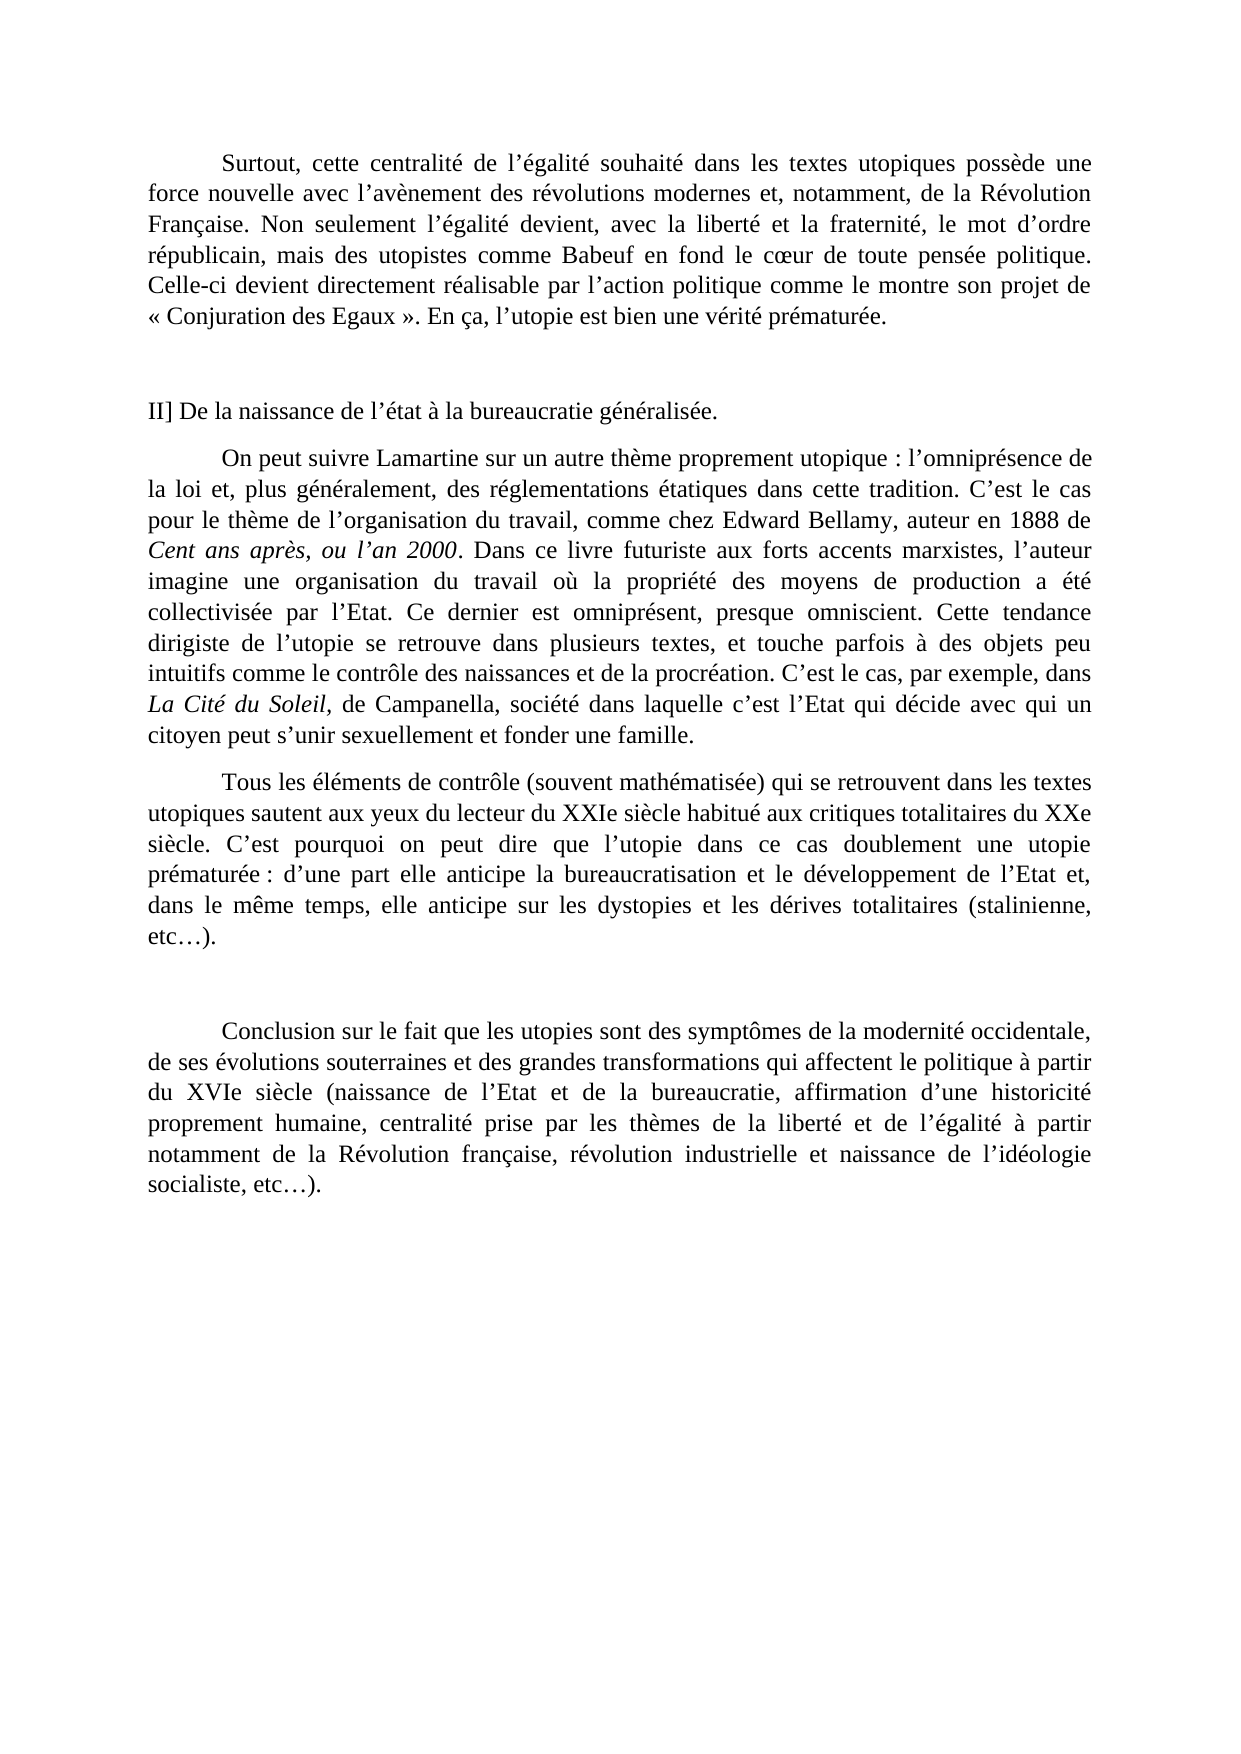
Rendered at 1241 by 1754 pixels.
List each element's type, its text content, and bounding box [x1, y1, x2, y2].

text Surtout, cette centralité de l’égalité souhaité dans les textes utopiques possède une force nouvelle avec l’avènement des révolutions modernes et, notamment, de la Révolution Française. Non seulement l’égalité devient, avec la liberté et la fraternité, le mot d’ordre républicain, mais des utopistes comme Babeuf en fond le cœur de toute pensée politique. Celle-ci devient directement réalisable par l’action politique comme le montre son projet de « Conjuration des Egaux ». En ça, l’utopie est bien une vérité prématurée. [148, 148, 1093, 330]
text Tous les éléments de contrôle (souvent mathématisée) qui se retrouvent dans les textes utopiques sautent aux yeux du lecteur du XXIe siècle habitué aux critiques totalitaires du XXe siècle. C’est pourquoi on peut dire que l’utopie dans ce cas doublement une utopie prématurée : d’une part elle anticipe la bureaucratisation et le développement de l’Etat et, dans le même temps, elle anticipe sur les dystopies et les dérives totalitaires (stalinienne, etc…). [148, 767, 1093, 950]
text On peut suivre Lamartine sur un autre thème proprement utopique : l’omniprésence de la loi et, plus généralement, des réglementations étatiques dans cette tradition. C’est le cas pour le thème de l’organisation du travail, comme chez Edward Bellamy, auteur en 1888 de Cent ans après, ou l’an 2000. Dans ce livre futuriste aux forts accents marxistes, l’auteur imagine une organisation du travail où la propriété des moyens de production a été collectivisée par l’Etat. Ce dernier est omniprésent, presque omniscient. Cette tendance dirigiste de l’utopie se retrouve dans plusieurs textes, et touche parfois à des objets peu intuitifs comme le contrôle des naissances et de la procréation. C’est le cas, par exemple, dans La Cité du Soleil, de Campanella, société dans laquelle c’est l’Etat qui décide avec qui un citoyen peut s’unir sexuellement et fonder une famille. [148, 443, 1093, 749]
text Conclusion sur le fait que les utopies sont des symptômes de la modernité occidentale, de ses évolutions souterraines et des grandes transformations qui affectent le politique à partir du XVIe siècle (naissance de l’Etat et de la bureaucratie, affirmation d’une historicité proprement humaine, centralité prise par les thèmes de la liberté et de l’égalité à partir notamment de la Révolution française, révolution industrielle et naissance de l’idéologie socialiste, etc…). [148, 1016, 1093, 1198]
text II] De la naissance de l’état à la bureaucratie généralisée. [148, 396, 1093, 425]
